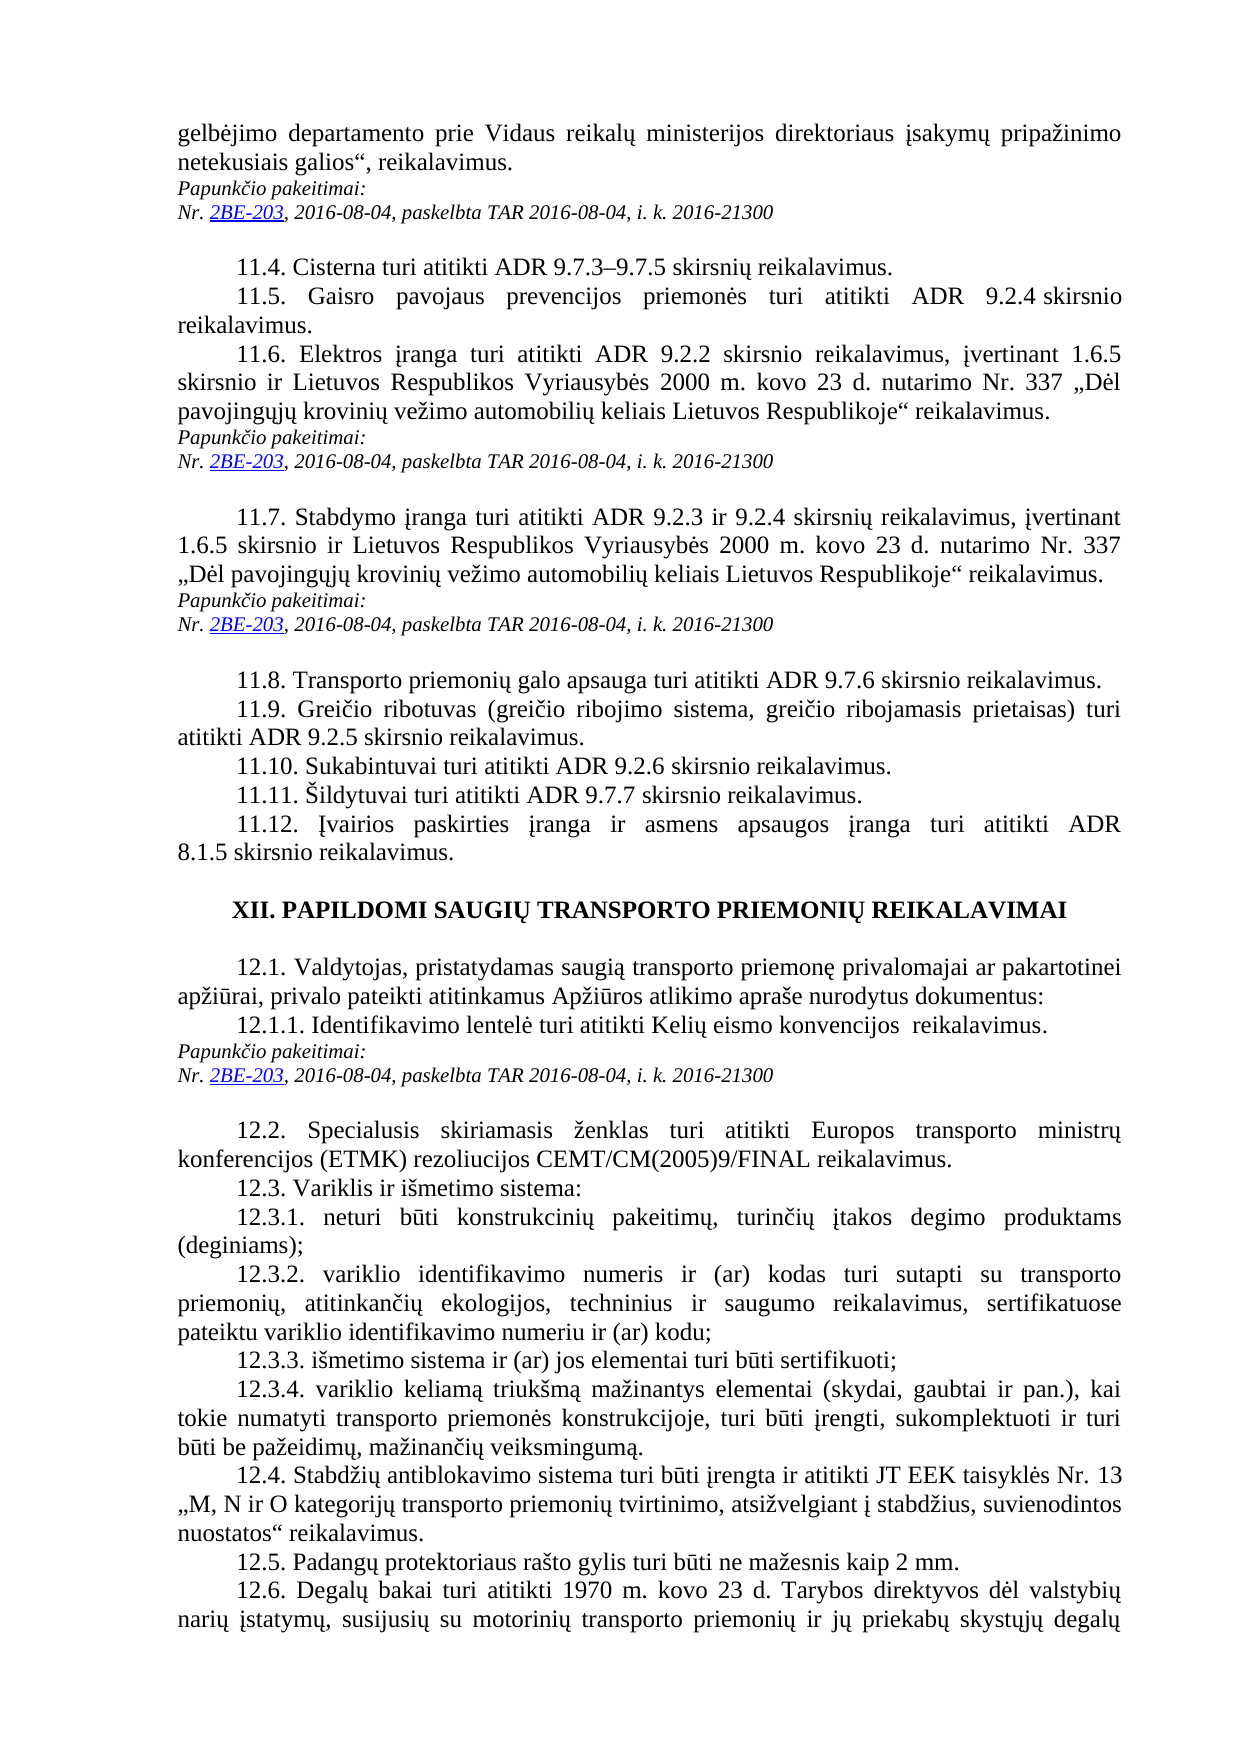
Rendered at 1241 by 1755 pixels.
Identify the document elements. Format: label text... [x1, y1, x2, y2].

text 12.6. Degalų bakai turi atitikti 1970 m. kovo 23 d. Tarybos direktyvos dėl valstybių narių įstatymų, susijusių su motorinių transporto priemonių ir jų priekabų skystųjų degalų [177, 1576, 1122, 1633]
text Papunkčio pakeitimai: [177, 425, 1122, 449]
text 11.6. Elektros įranga turi atitikti ADR 9.2.2 skirsnio reikalavimus, įvertinant 1.6.5 skirsnio ir Lietuvos Respublikos Vyriausybės 2000 m. kovo 23 d. nutarimo Nr. 337 „Dėl pavojingųjų krovinių vežimo automobilių keliais Lietuvos Respublikoje“ reikalavimus. [177, 339, 1122, 425]
text Nr. 2BE-203, 2016-08-04, paskelbta TAR 2016-08-04, i. k. 2016-21300 [177, 612, 1122, 636]
text 12.5. Padangų protektoriaus rašto gylis turi būti ne mažesnis kaip 2 mm. [177, 1547, 1122, 1576]
text 12.1. Valdytojas, pristatydamas saugią transporto priemonę privalomajai ar pakartotinei apžiūrai, privalo pateikti atitinkamus Apžiūros atlikimo apraše nurodytus dokumentus: [177, 952, 1122, 1010]
text 12.3.4. variklio keliamą triukšmą mažinantys elementai (skydai, gaubtai ir pan.), kai tokie numatyti transporto priemonės konstrukcijoje, turi būti įrengti, sukomplektuoti ir turi būti be pažeidimų, mažinančių veiksmingumą. [177, 1374, 1122, 1461]
text 11.9. Greičio ribotuvas (greičio ribojimo sistema, greičio ribojamasis prietaisas) turi atitikti ADR 9.2.5 skirsnio reikalavimus. [177, 694, 1122, 751]
text 11.8. Transporto priemonių galo apsauga turi atitikti ADR 9.7.6 skirsnio reikalavimus. [177, 665, 1122, 694]
text gelbėjimo departamento prie Vidaus reikalų ministerijos direktoriaus įsakymų pripažinimo netekusiais galios“, reikalavimus. [177, 118, 1122, 176]
text 11.12. Įvairios paskirties įranga ir asmens apsaugos įranga turi atitikti ADR 8.1.5 skirsnio reikalavimus. [177, 809, 1122, 866]
text 12.2. Specialusis skiriamasis ženklas turi atitikti Europos transporto ministrų konferencijos (ETMK) rezoliucijos CEMT/CM(2005)9/FINAL reikalavimus. [177, 1116, 1122, 1173]
text 12.3.3. išmetimo sistema ir (ar) jos elementai turi būti sertifikuoti; [177, 1346, 1122, 1374]
text 11.4. Cisterna turi atitikti ADR 9.7.3–9.7.5 skirsnių reikalavimus. [177, 252, 1122, 281]
text 12.3.2. variklio identifikavimo numeris ir (ar) kodas turi sutapti su transporto priemonių, atitinkančių ekologijos, techninius ir saugumo reikalavimus, sertifikatuose pateiktu variklio identifikavimo numeriu ir (ar) kodu; [177, 1259, 1122, 1346]
text 11.10. Sukabintuvai turi atitikti ADR 9.2.6 skirsnio reikalavimus. [177, 751, 1122, 780]
text Nr. 2BE-203, 2016-08-04, paskelbta TAR 2016-08-04, i. k. 2016-21300 [177, 1063, 1122, 1087]
text Papunkčio pakeitimai: [177, 1039, 1122, 1063]
text 11.11. Šildytuvai turi atitikti ADR 9.7.7 skirsnio reikalavimus. [177, 780, 1122, 809]
text 12.3. Variklis ir išmetimo sistema: [177, 1173, 1122, 1202]
text Nr. 2BE-203, 2016-08-04, paskelbta TAR 2016-08-04, i. k. 2016-21300 [177, 449, 1122, 473]
text Papunkčio pakeitimai: [177, 588, 1122, 612]
text 12.3.1. neturi būti konstrukcinių pakeitimų, turinčių įtakos degimo produktams (deginiams); [177, 1202, 1122, 1259]
text 11.5. Gaisro pavojaus prevencijos priemonės turi atitikti ADR 9.2.4 skirsnio reikalavimus. [177, 281, 1122, 339]
text Nr. 2BE-203, 2016-08-04, paskelbta TAR 2016-08-04, i. k. 2016-21300 [177, 200, 1122, 224]
text 12.1.1. Identifikavimo lentelė turi atitikti Kelių eismo konvencijos reikalavimus. [177, 1010, 1122, 1039]
text Papunkčio pakeitimai: [177, 176, 1122, 200]
text XII. PAPILDOMI SAUGIŲ TRANSPORTO PRIEMONIŲ REIKALAVIMAI [177, 895, 1122, 924]
text 11.7. Stabdymo įranga turi atitikti ADR 9.2.3 ir 9.2.4 skirsnių reikalavimus, įvertinant 1.6.5 skirsnio ir Lietuvos Respublikos Vyriausybės 2000 m. kovo 23 d. nutarimo Nr. 337 „Dėl pavojingųjų krovinių vežimo automobilių keliais Lietuvos Respublikoje“ reikalavimus. [177, 502, 1122, 588]
text 12.4. Stabdžių antiblokavimo sistema turi būti įrengta ir atitikti JT EEK taisyklės Nr. 13 „M, N ir O kategorijų transporto priemonių tvirtinimo, atsižvelgiant į stabdžius, suvienodintos nuostatos“ reikalavimus. [177, 1461, 1122, 1547]
